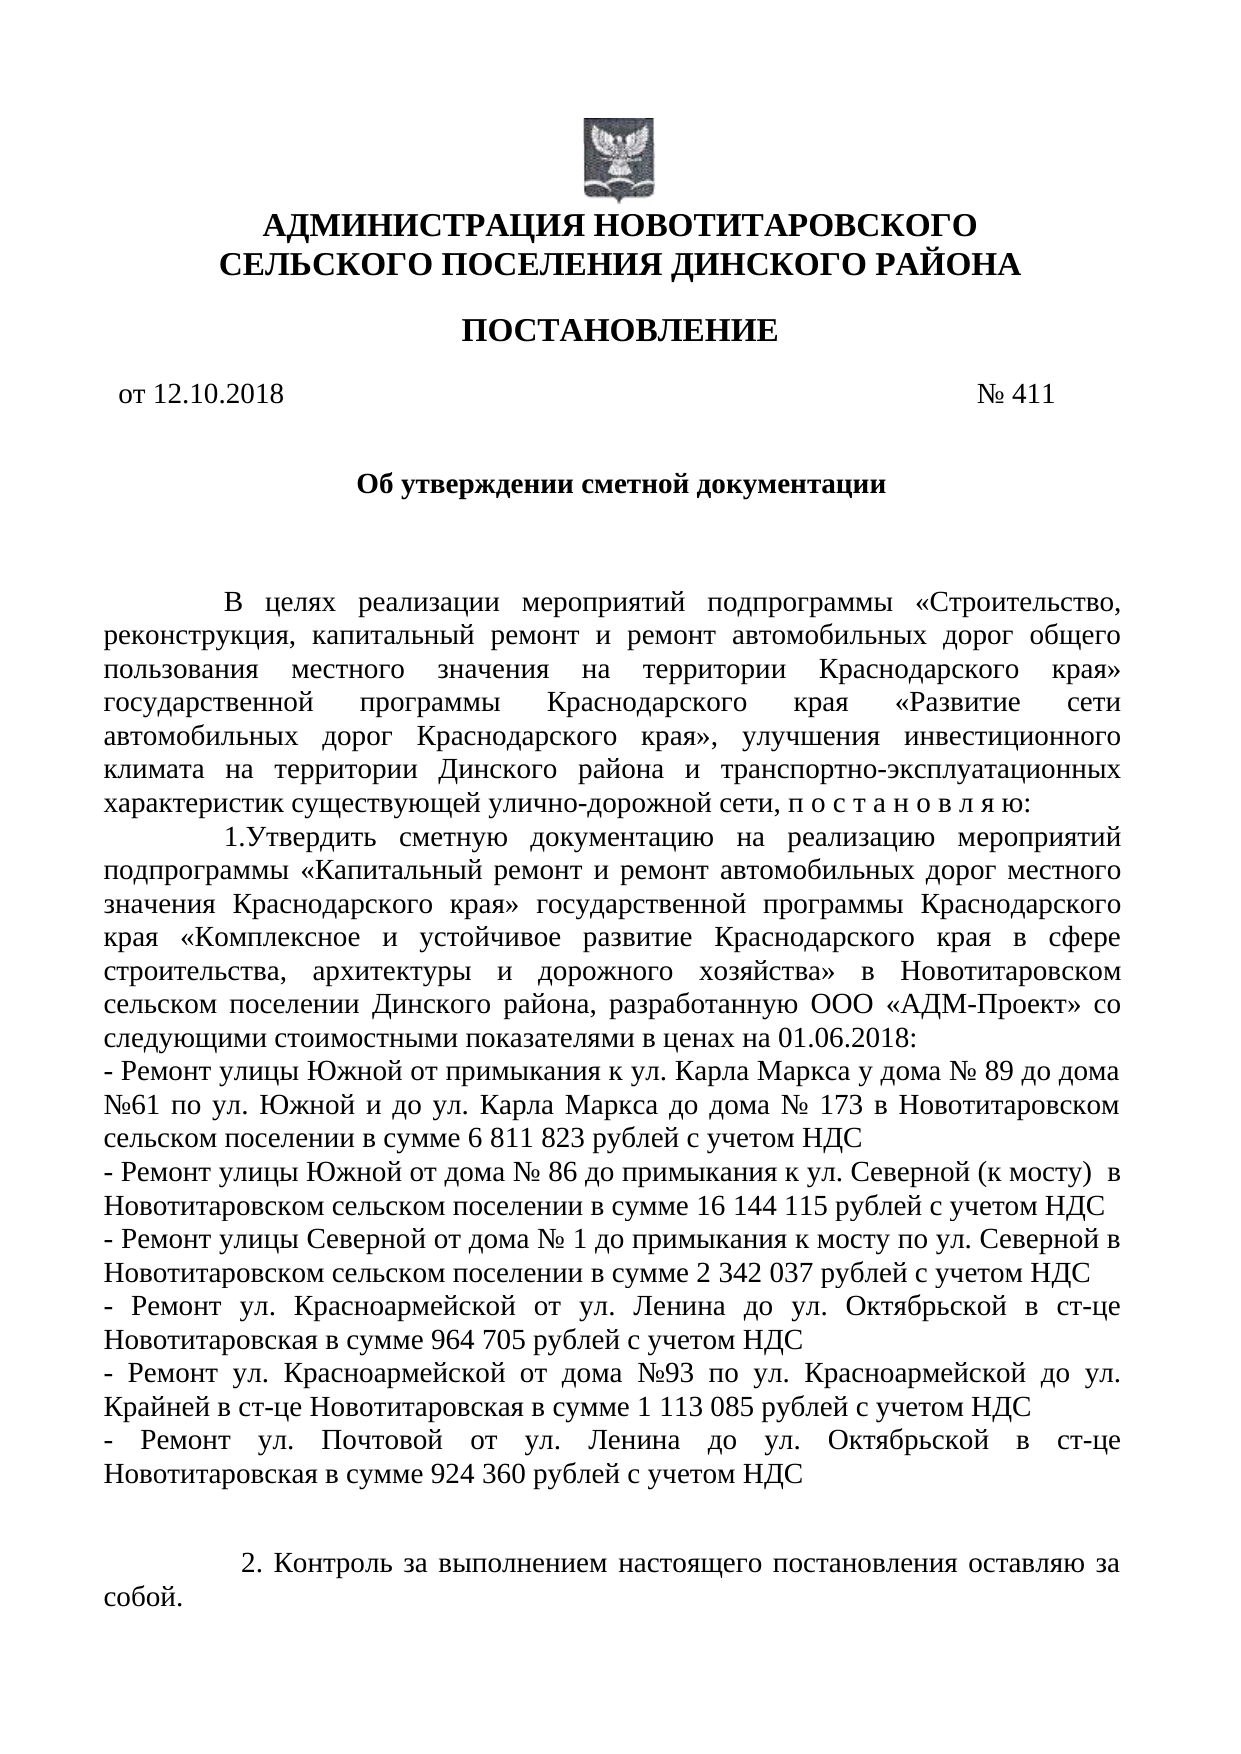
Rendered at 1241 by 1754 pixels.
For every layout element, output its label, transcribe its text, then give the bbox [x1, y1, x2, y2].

text В целях реализации мероприятий подпрограммы «Строительство, реконструкция, капитальный ремонт и ремонт автомобильных дорог общего пользования местного значения на территории Краснодарского края» государственной программы Краснодарского края «Развитие сети автомобильных дорог Краснодарского края», улучшения инвестиционного климата на территории Динского района и транспортно-эксплуатационных характеристик существующей улично-дорожной сети, п о с т а н о в л я ю: [103, 584, 1122, 819]
text Об утверждении сметной документации [121, 466, 1122, 500]
text СЕЛЬСКОГО ПОСЕЛЕНИЯ ДИНСКОГО РАЙОНА [118, 244, 1122, 282]
text - Ремонт ул. Почтовой от ул. Ленина до ул. Октябрьской в ст-це Новотитаровская в сумме 924 360 рублей с учетом НДС [103, 1422, 1122, 1489]
text - Ремонт улицы Северной от дома № 1 до примыкания к мосту по ул. Северной в Новотитаровском сельском поселении в сумме 2 342 037 рублей с учетом НДС [103, 1221, 1122, 1288]
text 2. Контроль за выполнением настоящего постановления оставляю за собой. [103, 1546, 1122, 1613]
text - Ремонт улицы Южной от дома № 86 до примыкания к ул. Северной (к мосту) в Новотитаровском сельском поселении в сумме 16 144 115 рублей с учетом НДС [103, 1154, 1122, 1221]
text - Ремонт улицы Южной от примыкания к ул. Карла Маркса у дома № 89 до дома №61 по ул. Южной и до ул. Карла Маркса до дома № 173 в Новотитаровском сельском поселении в сумме 6 811 823 рублей с учетом НДС [103, 1053, 1122, 1154]
text ПОСТАНОВЛЕНИЕ [118, 310, 1122, 349]
text АДМИНИСТРАЦИЯ НОВОТИТАРОВСКОГО [118, 206, 1122, 244]
text - Ремонт ул. Красноармейской от ул. Ленина до ул. Октябрьской в ст-це Новотитаровская в сумме 964 705 рублей с учетом НДС [103, 1288, 1122, 1355]
text - Ремонт ул. Красноармейской от дома №93 по ул. Красноармейской до ул. Крайней в ст-це Новотитаровская в сумме 1 113 085 рублей с учетом НДС [103, 1355, 1122, 1422]
text от 12.10.2018 № 411 [118, 377, 1119, 410]
text 1.Утвердить сметную документацию на реализацию мероприятий подпрограммы «Капитальный ремонт и ремонт автомобильных дорог местного значения Краснодарского края» государственной программы Краснодарского края «Комплексное и устойчивое развитие Краснодарского края в сфере строительства, архитектуры и дорожного хозяйства» в Новотитаровском сельском поселении Динского района, разработанную ООО «АДМ-Проект» со следующими стоимостными показателями в ценах на 01.06.2018: [103, 819, 1122, 1053]
